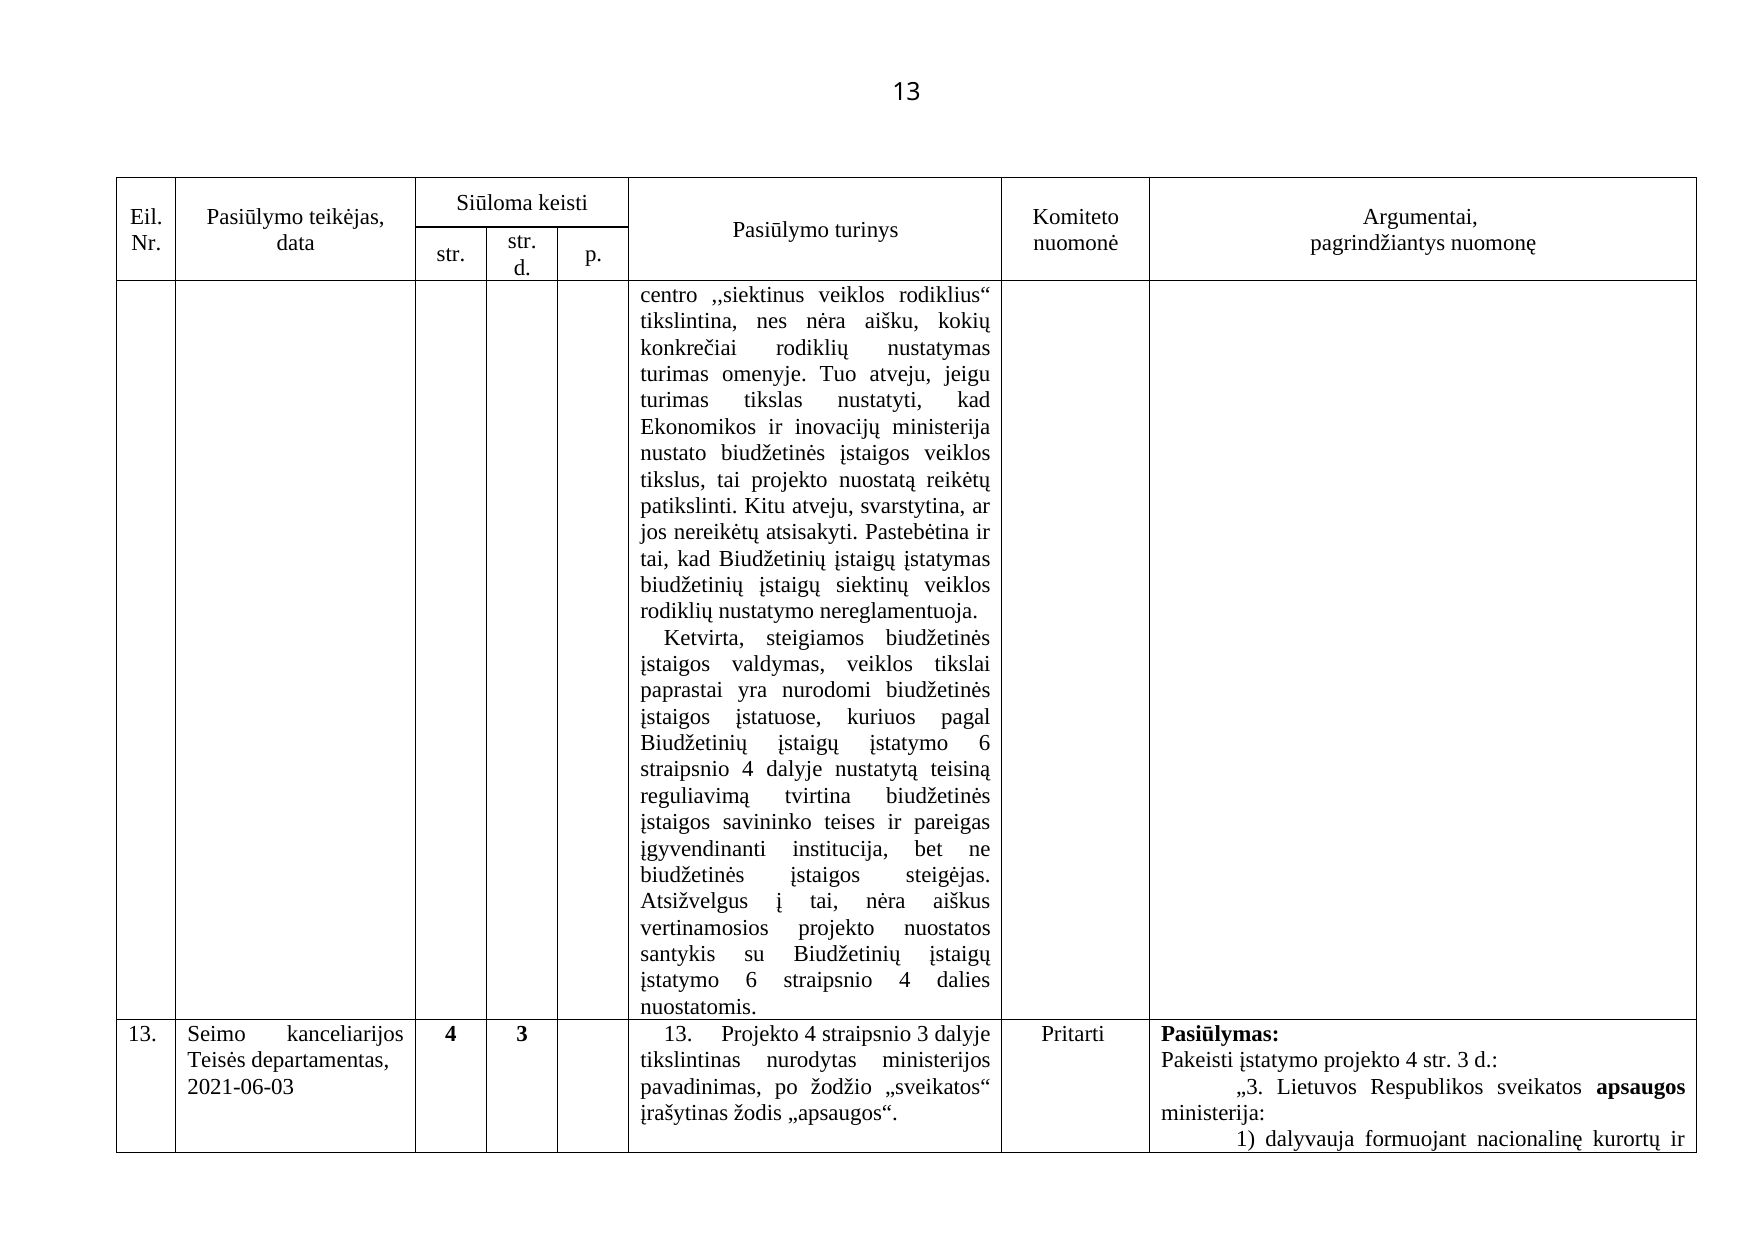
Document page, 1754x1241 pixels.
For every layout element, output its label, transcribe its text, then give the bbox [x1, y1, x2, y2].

table_cell p. [558, 228, 628, 280]
table_cell 13. Projekto 4 straipsnio 3 dalyje tikslintinas nurodytas ministerijos pavadinimas, po žodžio „sveikatos“ įrašytinas žodis „apsaugos“. [629, 1020, 1001, 1152]
table_header Komiteto nuomonė [1002, 178, 1149, 280]
table_cell centro ,,siektinus veiklos rodiklius“ tikslintina, nes nėra aišku, kokių konkrečiai rodiklių nustatymas turimas omenyje. Tuo atveju, jeigu turimas tikslas nustatyti, kad Ekonomikos ir inovacijų ministerija nustato biudžetinės įstaigos veiklos tikslus, tai projekto nuostatą reikėtų patikslinti. Kitu atveju, svarstytina, ar jos nereikėtų atsisakyti. Pastebėtina ir tai, kad Biudžetinių įstaigų įstatymas biudžetinių įstaigų siektinų veiklos rodiklių nustatymo nereglamentuoja. Ketvirta, steigiamos biudžetinės įstaigos valdymas, veiklos tikslai paprastai yra nurodomi biudžetinės įstaigos įstatuose, kuriuos pagal Biudžetinių įstaigų įstatymo 6 straipsnio 4 dalyje nustatytą teisiną reguliavimą tvirtina biudžetinės įstaigos savininko teises ir pareigas įgyvendinanti institucija, bet ne biudžetinės įstaigos steigėjas. Atsižvelgus į tai, nėra aiškus vertinamosios projekto nuostatos santykis su Biudžetinių įstaigų įstatymo 6 straipsnio 4 dalies nuostatomis. [629, 281, 1001, 1019]
table_header Pasiūlymo teikėjas, data [176, 178, 415, 280]
table_cell 3 [487, 1020, 557, 1152]
table_cell [558, 1020, 628, 1152]
table_header Eil. Nr. [117, 178, 175, 280]
table_cell [1150, 281, 1696, 1019]
table_cell [416, 281, 486, 1019]
table_cell [117, 281, 175, 1019]
table_cell [487, 281, 557, 1019]
table_header Argumentai, pagrindžiantys nuomonę [1150, 178, 1696, 280]
table_cell str. d. [487, 228, 557, 280]
table_header Siūloma keisti [416, 178, 628, 226]
table_header Pasiūlymo turinys [629, 178, 1001, 280]
table_cell Seimo kanceliarijos Teisės departamentas, 2021-06-03 [176, 1020, 415, 1152]
table_cell [558, 281, 628, 1019]
table_cell 4 [416, 1020, 486, 1152]
table_cell 13. [117, 1020, 175, 1152]
table_cell [176, 281, 415, 1019]
table_cell [1002, 281, 1149, 1019]
table_cell Pasiūlymas: Pakeisti įstatymo projekto 4 str. 3 d.: „3. Lietuvos Respublikos sveikatos apsaugos ministerija: 1) dalyvauja formuojant nacionalinę kurortų ir [1150, 1020, 1696, 1152]
table_cell str. [416, 228, 486, 280]
table_cell Pritarti [1002, 1020, 1149, 1152]
